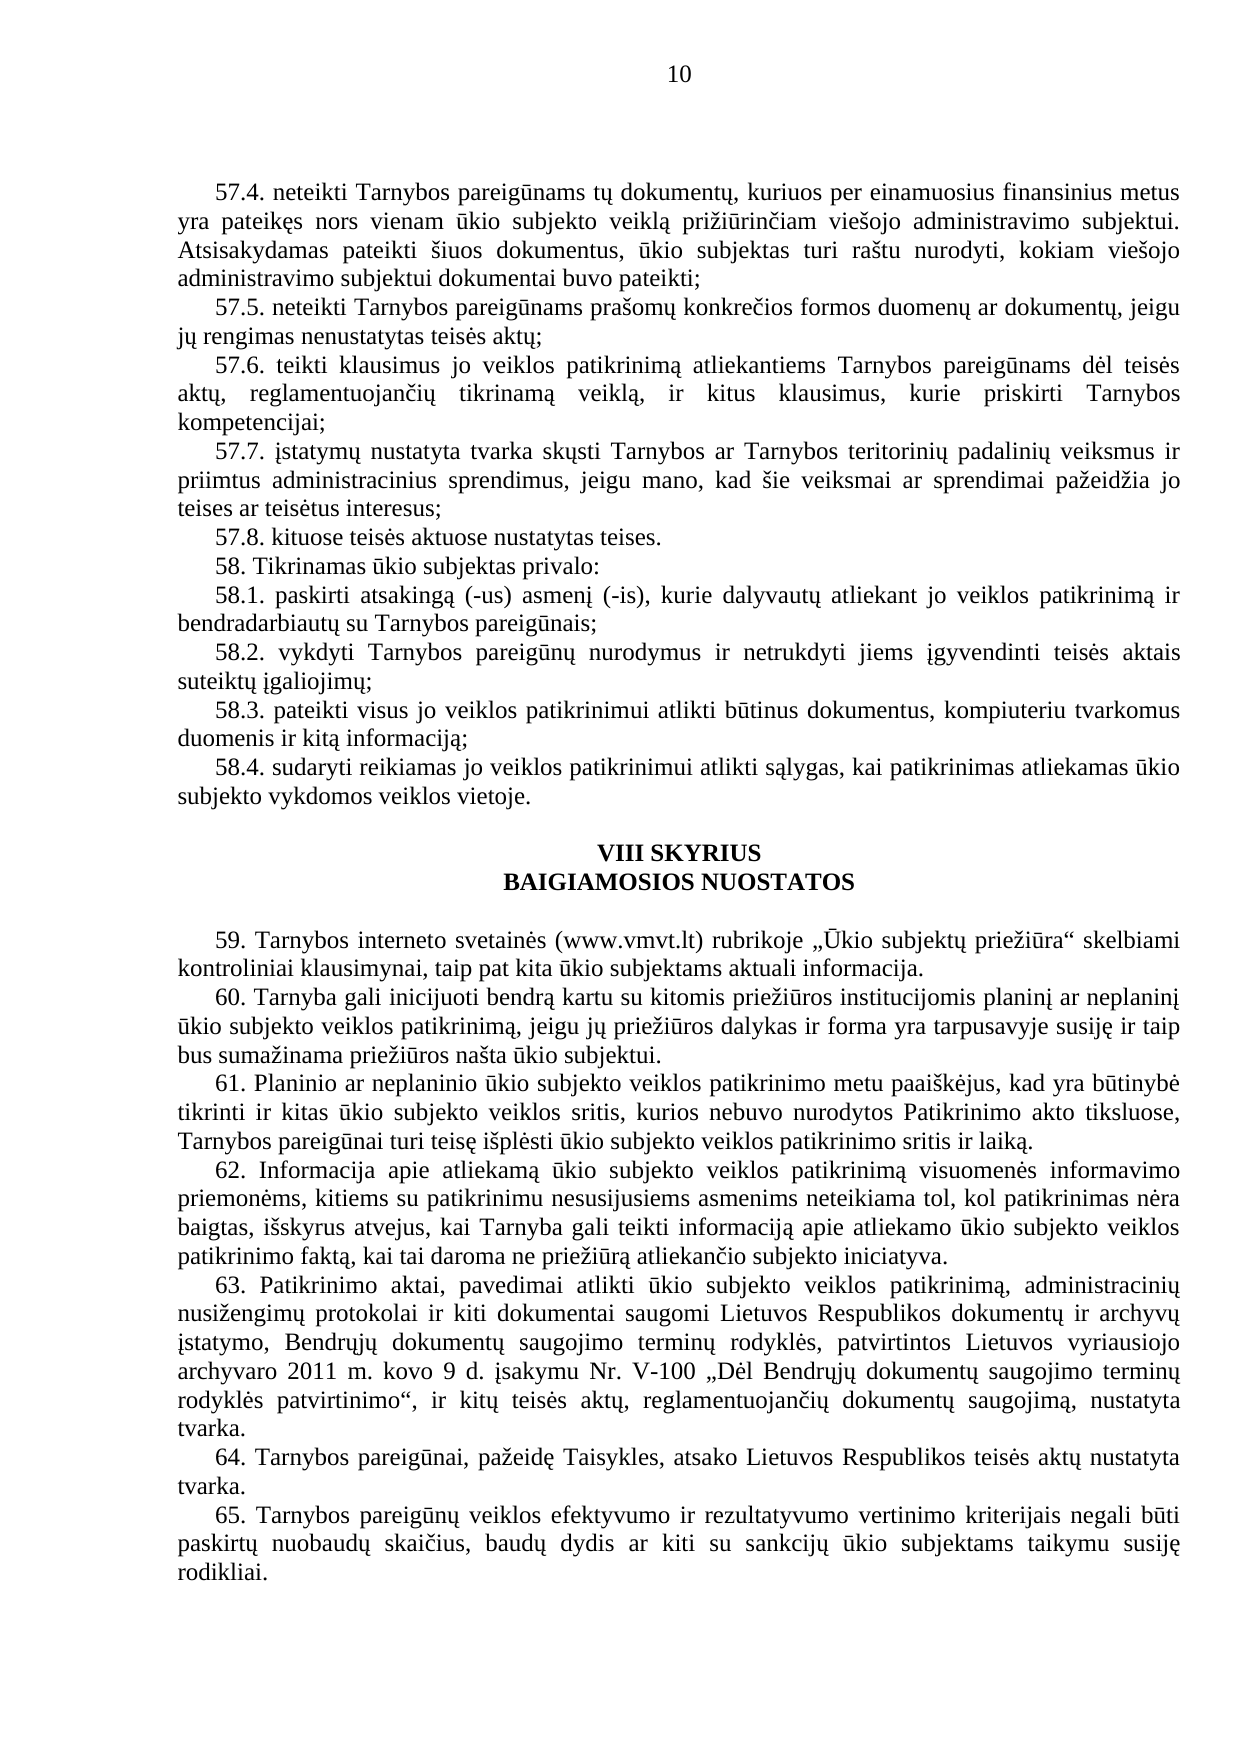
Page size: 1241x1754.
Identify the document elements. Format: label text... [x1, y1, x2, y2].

text 57.4. neteikti Tarnybos pareigūnams tų dokumentų, kuriuos per einamuosius finansinius metus yra pateikęs nors vienam ūkio subjekto veiklą prižiūrinčiam viešojo administravimo subjektui. Atsisakydamas pateikti šiuos dokumentus, ūkio subjektas turi raštu nurodyti, kokiam viešojo administravimo subjektui dokumentai buvo pateikti; [177, 177, 1181, 292]
text 59. Tarnybos interneto svetainės (www.vmvt.lt) rubrikoje „Ūkio subjektų priežiūra“ skelbiami kontroliniai klausimynai, taip pat kita ūkio subjektams aktuali informacija. [177, 925, 1181, 982]
text 64. Tarnybos pareigūnai, pažeidę Taisykles, atsako Lietuvos Respublikos teisės aktų nustatyta tvarka. [177, 1442, 1181, 1500]
text 60. Tarnyba gali inicijuoti bendrą kartu su kitomis priežiūros institucijomis planinį ar neplaninį ūkio subjekto veiklos patikrinimą, jeigu jų priežiūros dalykas ir forma yra tarpusavyje susiję ir taip bus sumažinama priežiūros našta ūkio subjektui. [177, 982, 1181, 1068]
text 58.3. pateikti visus jo veiklos patikrinimui atlikti būtinus dokumentus, kompiuteriu tvarkomus duomenis ir kitą informaciją; [177, 695, 1181, 752]
text VIII SKYRIUS [177, 838, 1181, 867]
text 57.5. neteikti Tarnybos pareigūnams prašomų konkrečios formos duomenų ar dokumentų, jeigu jų rengimas nenustatytas teisės aktų; [177, 292, 1181, 350]
text 62. Informacija apie atliekamą ūkio subjekto veiklos patikrinimą visuomenės informavimo priemonėms, kitiems su patikrinimu nesusijusiems asmenims neteikiama tol, kol patikrinimas nėra baigtas, išskyrus atvejus, kai Tarnyba gali teikti informaciją apie atliekamo ūkio subjekto veiklos patikrinimo faktą, kai tai daroma ne priežiūrą atliekančio subjekto iniciatyva. [177, 1155, 1181, 1270]
text 58.4. sudaryti reikiamas jo veiklos patikrinimui atlikti sąlygas, kai patikrinimas atliekamas ūkio subjekto vykdomos veiklos vietoje. [177, 752, 1181, 810]
text 57.6. teikti klausimus jo veiklos patikrinimą atliekantiems Tarnybos pareigūnams dėl teisės aktų, reglamentuojančių tikrinamą veiklą, ir kitus klausimus, kurie priskirti Tarnybos kompetencijai; [177, 350, 1181, 436]
text BAIGIAMOSIOS NUOSTATOS [177, 867, 1181, 896]
text 58.2. vykdyti Tarnybos pareigūnų nurodymus ir netrukdyti jiems įgyvendinti teisės aktais suteiktų įgaliojimų; [177, 637, 1181, 695]
text 58.1. paskirti atsakingą (-us) asmenį (-is), kurie dalyvautų atliekant jo veiklos patikrinimą ir bendradarbiautų su Tarnybos pareigūnais; [177, 580, 1181, 637]
text 61. Planinio ar neplaninio ūkio subjekto veiklos patikrinimo metu paaiškėjus, kad yra būtinybė tikrinti ir kitas ūkio subjekto veiklos sritis, kurios nebuvo nurodytos Patikrinimo akto tiksluose, Tarnybos pareigūnai turi teisę išplėsti ūkio subjekto veiklos patikrinimo sritis ir laiką. [177, 1068, 1181, 1155]
text 57.8. kituose teisės aktuose nustatytas teises. [177, 522, 1181, 551]
text 58. Tikrinamas ūkio subjektas privalo: [177, 551, 1181, 580]
text 63. Patikrinimo aktai, pavedimai atlikti ūkio subjekto veiklos patikrinimą, administracinių nusižengimų protokolai ir kiti dokumentai saugomi Lietuvos Respublikos dokumentų ir archyvų įstatymo, Bendrųjų dokumentų saugojimo terminų rodyklės, patvirtintos Lietuvos vyriausiojo archyvaro 2011 m. kovo 9 d. įsakymu Nr. V-100 „Dėl Bendrųjų dokumentų saugojimo terminų rodyklės patvirtinimo“, ir kitų teisės aktų, reglamentuojančių dokumentų saugojimą, nustatyta tvarka. [177, 1270, 1181, 1442]
text 57.7. įstatymų nustatyta tvarka skųsti Tarnybos ar Tarnybos teritorinių padalinių veiksmus ir priimtus administracinius sprendimus, jeigu mano, kad šie veiksmai ar sprendimai pažeidžia jo teises ar teisėtus interesus; [177, 436, 1181, 522]
text 65. Tarnybos pareigūnų veiklos efektyvumo ir rezultatyvumo vertinimo kriterijais negali būti paskirtų nuobaudų skaičius, baudų dydis ar kiti su sankcijų ūkio subjektams taikymu susiję rodikliai. [177, 1500, 1181, 1586]
